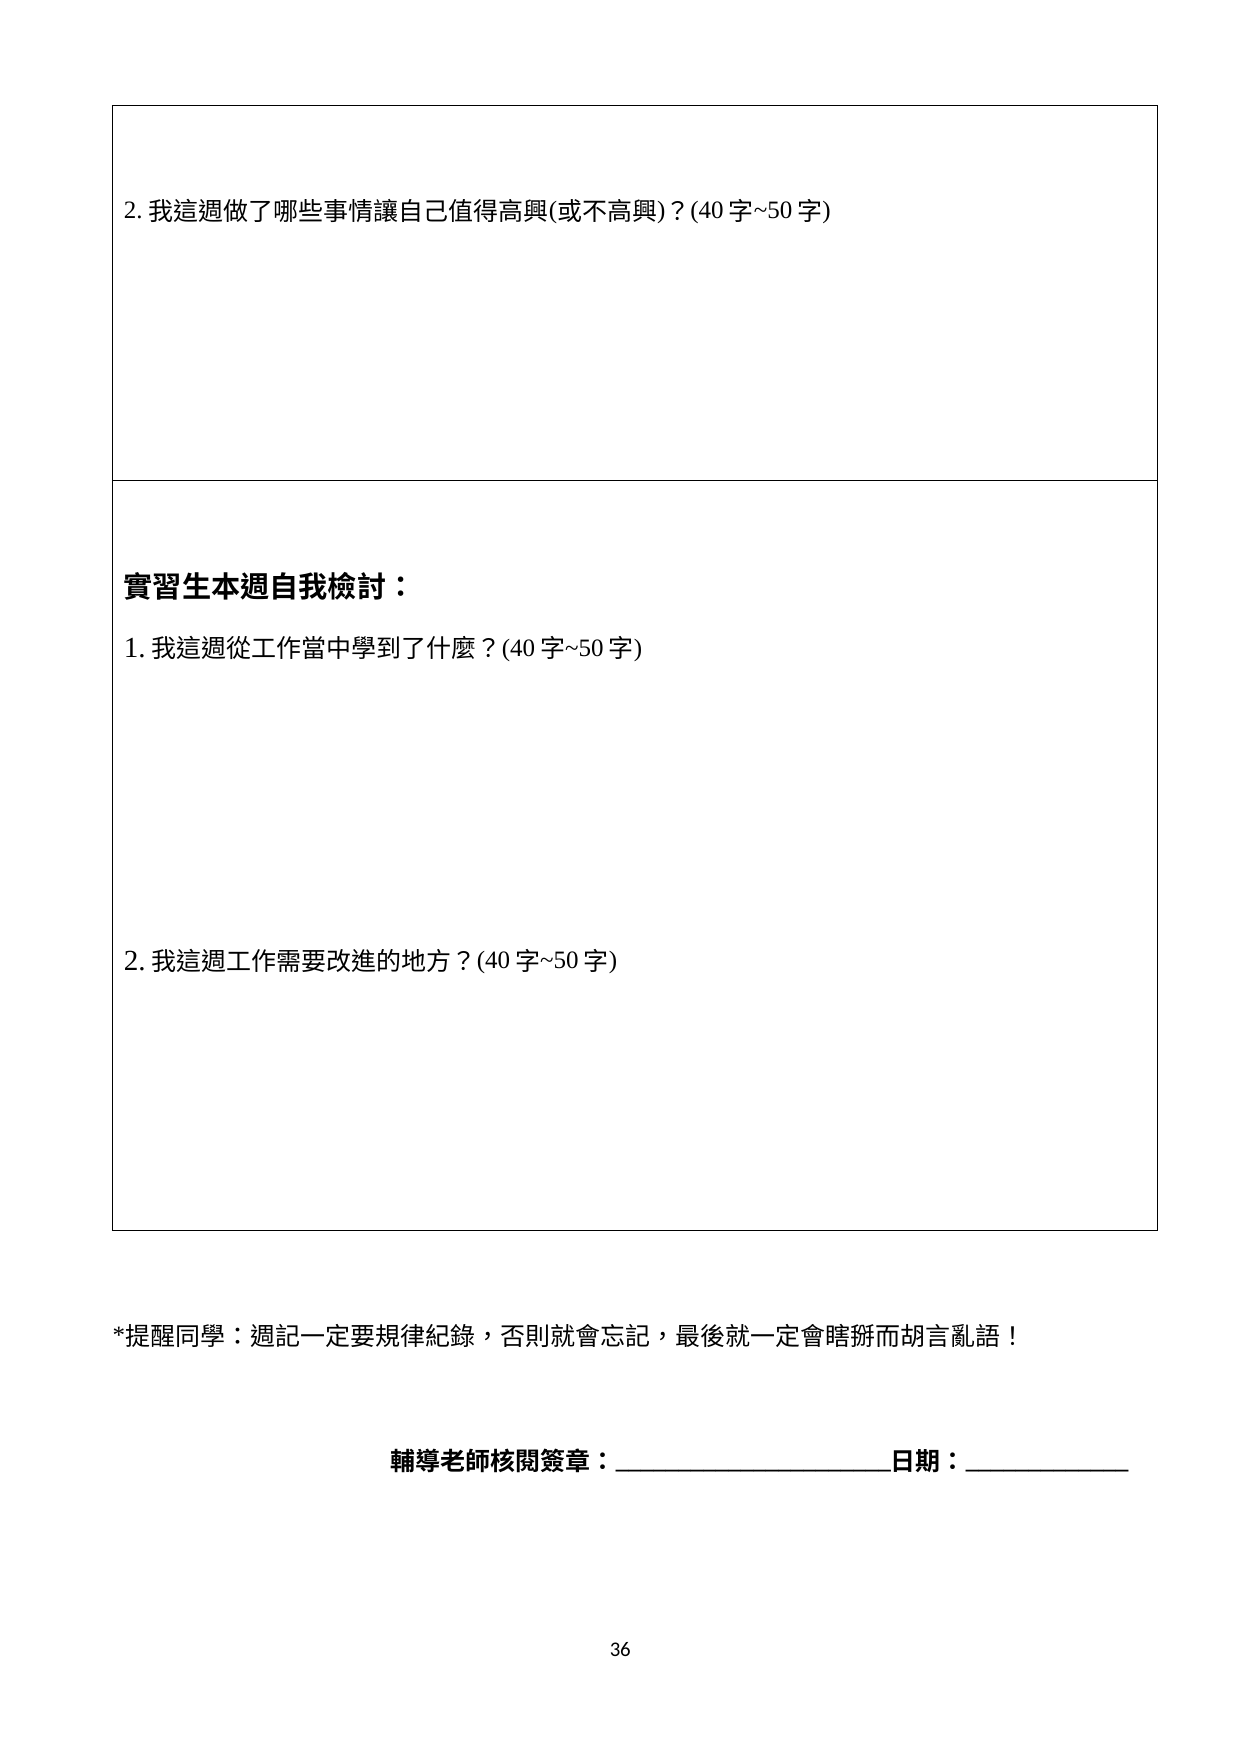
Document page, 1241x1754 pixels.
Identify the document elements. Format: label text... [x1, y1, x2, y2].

text 輔導老師核閱簽章：______________________日期：_____________ [112, 1418, 1128, 1480]
text *提醒同學：週記一定要規律紀錄，否則就會忘記，最後就一定會瞎掰而胡言亂語！ [112, 1293, 1128, 1355]
table_cell 2. 我這週做了哪些事情讓自己值得高興(或不高興)？(40字~50字) [113, 106, 1157, 480]
table_cell 實習生本週自我檢討： 1. 我這週從工作當中學到了什麼？(40字~50字) 2. 我這週工作需要改進的地方？(40字~50字) [113, 481, 1157, 1230]
